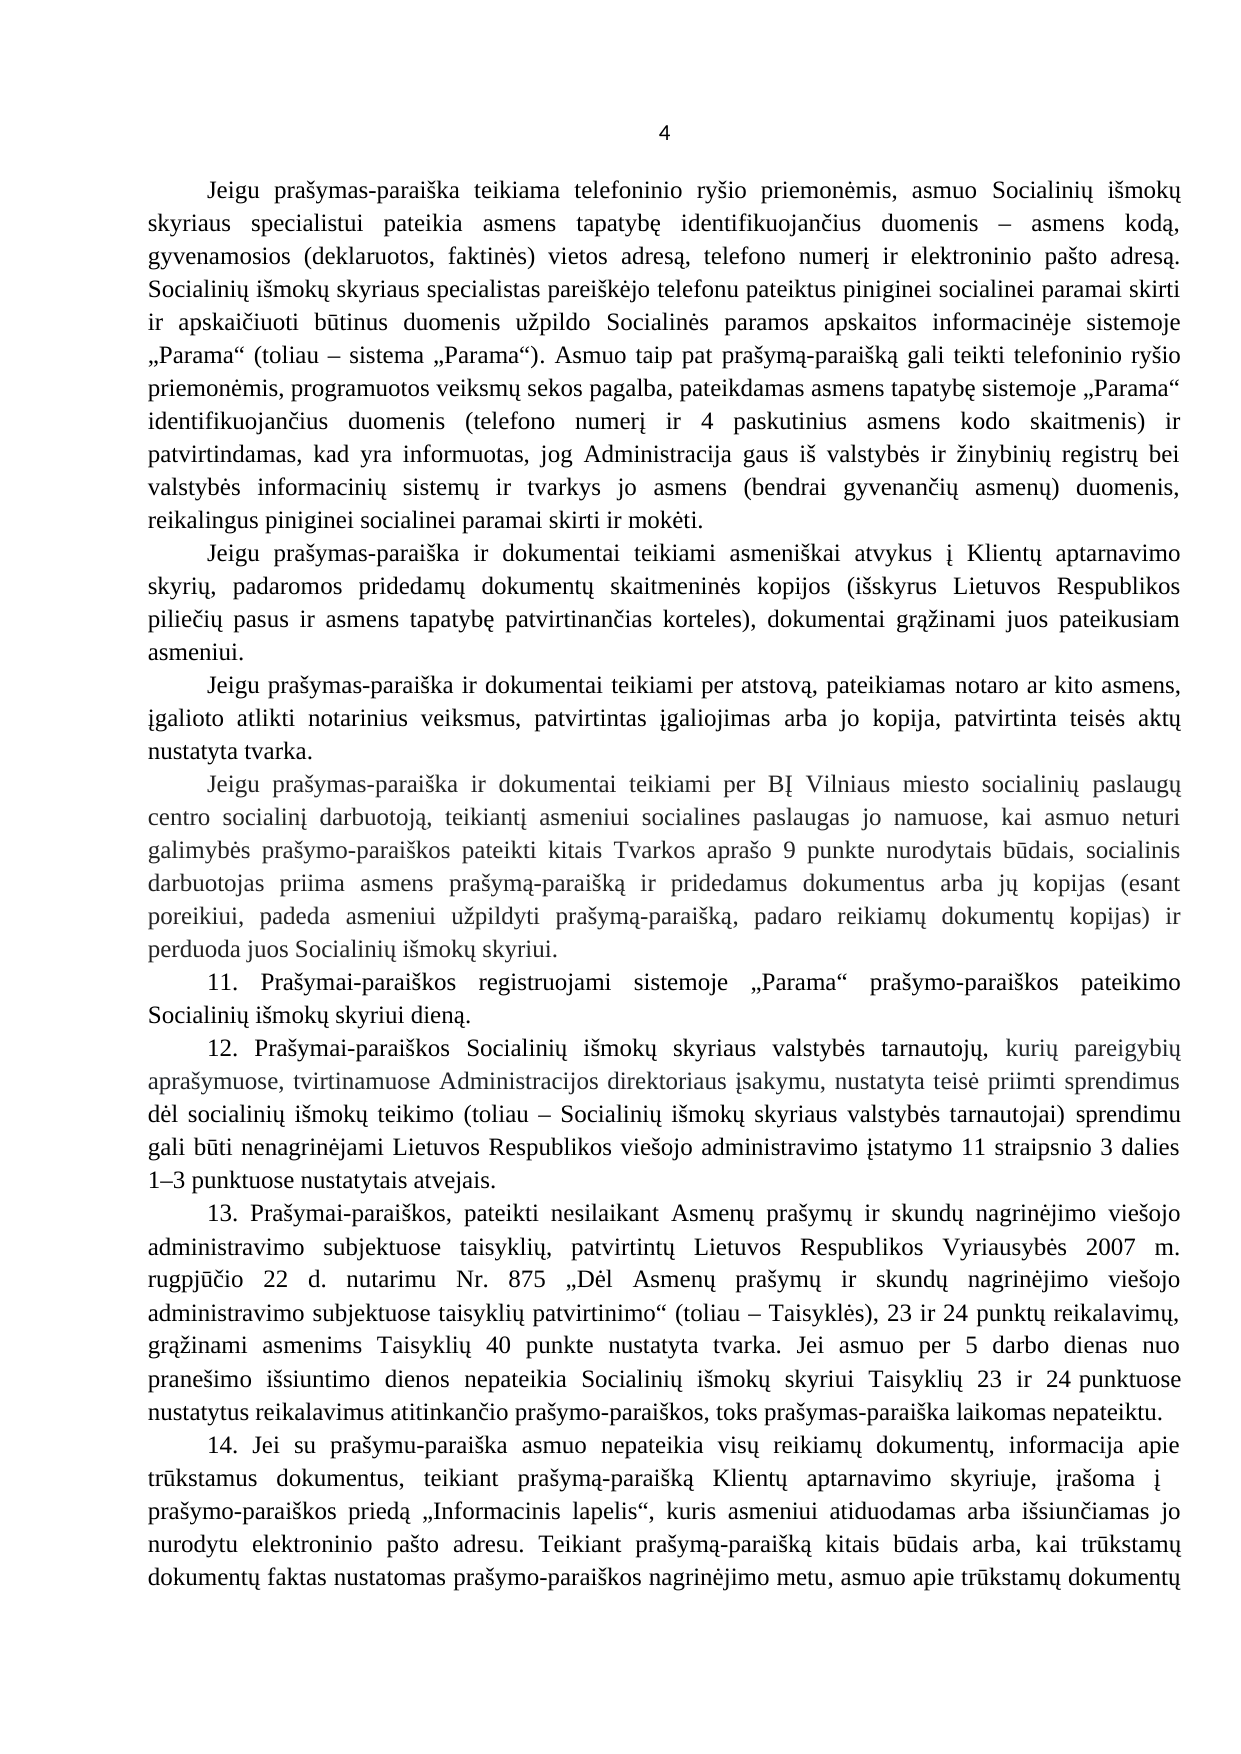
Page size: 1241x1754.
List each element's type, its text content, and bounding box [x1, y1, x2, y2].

text Jeigu prašymas-paraiška ir dokumentai teikiami asmeniškai atvykus į Klientų aptarnavimo skyrių, padaromos pridedamų dokumentų skaitmeninės kopijos (išskyrus Lietuvos Respublikos piliečių pasus ir asmens tapatybę patvirtinančias korteles), dokumentai grąžinami juos pateikusiam asmeniui. [148, 538, 1181, 666]
text Jeigu prašymas-paraiška teikiama telefoninio ryšio priemonėmis, asmuo Socialinių išmokų skyriaus specialistui pateikia asmens tapatybę identifikuojančius duomenis – asmens kodą, gyvenamosios (deklaruotos, faktinės) vietos adresą, telefono numerį ir elektroninio pašto adresą. Socialinių išmokų skyriaus specialistas pareiškėjo telefonu pateiktus piniginei socialinei paramai skirti ir apskaičiuoti būtinus duomenis užpildo Socialinės paramos apskaitos informacinėje sistemoje „Parama“ (toliau – sistema „Parama“). Asmuo taip pat prašymą-paraišką gali teikti telefoninio ryšio priemonėmis, programuotos veiksmų sekos pagalba, pateikdamas asmens tapatybę sistemoje „Parama“ identifikuojančius duomenis (telefono numerį ir 4 paskutinius asmens kodo skaitmenis) ir patvirtindamas, kad yra informuotas, jog Administracija gaus iš valstybės ir žinybinių registrų bei valstybės informacinių sistemų ir tvarkys jo asmens (bendrai gyvenančių asmenų) duomenis, reikalingus piniginei socialinei paramai skirti ir mokėti. [148, 175, 1181, 534]
text Jeigu prašymas-paraiška ir dokumentai teikiami per atstovą, pateikiamas notaro ar kito asmens, įgalioto atlikti notarinius veiksmus, patvirtintas įgaliojimas arba jo kopija, patvirtinta teisės aktų nustatyta tvarka. [148, 670, 1181, 765]
text Jeigu prašymas-paraiška ir dokumentai teikiami per BĮ Vilniaus miesto socialinių paslaugų centro socialinį darbuotoją, teikiantį asmeniui socialines paslaugas jo namuose, kai asmuo neturi galimybės prašymo-paraiškos pateikti kitais Tvarkos aprašo 9 punkte nurodytais būdais, socialinis darbuotojas priima asmens prašymą-paraišką ir pridedamus dokumentus arba jų kopijas (esant poreikiui, padeda asmeniui užpildyti prašymą-paraišką, padaro reikiamų dokumentų kopijas) ir perduoda juos Socialinių išmokų skyriui. [148, 769, 1181, 963]
text 14. Jei su prašymu-paraiška asmuo nepateikia visų reikiamų dokumentų, informacija apie trūkstamus dokumentus, teikiant prašymą-paraišką Klientų aptarnavimo skyriuje, įrašoma į prašymo-paraiškos priedą „Informacinis lapelis“, kuris asmeniui atiduodamas arba išsiunčiamas jo nurodytu elektroninio pašto adresu. Teikiant prašymą-paraišką kitais būdais arba, kai trūkstamų dokumentų faktas nustatomas prašymo-paraiškos nagrinėjimo metu, asmuo apie trūkstamų dokumentų [148, 1430, 1181, 1591]
text 12. Prašymai-paraiškos Socialinių išmokų skyriaus valstybės tarnautojų, kurių pareigybių aprašymuose, tvirtinamuose Administracijos direktoriaus įsakymu, nustatyta teisė priimti sprendimus dėl socialinių išmokų teikimo (toliau – Socialinių išmokų skyriaus valstybės tarnautojai) sprendimu gali būti nenagrinėjami Lietuvos Respublikos viešojo administravimo įstatymo 11 straipsnio 3 dalies 1–3 punktuose nustatytais atvejais. [148, 1033, 1181, 1194]
text 13. Prašymai-paraiškos, pateikti nesilaikant Asmenų prašymų ir skundų nagrinėjimo viešojo administravimo subjektuose taisyklių, patvirtintų Lietuvos Respublikos Vyriausybės 2007 m. rugpjūčio 22 d. nutarimu Nr. 875 „Dėl Asmenų prašymų ir skundų nagrinėjimo viešojo administravimo subjektuose taisyklių patvirtinimo“ (toliau – Taisyklės), 23 ir 24 punktų reikalavimų, grąžinami asmenims Taisyklių 40 punkte nustatyta tvarka. Jei asmuo per 5 darbo dienas nuo pranešimo išsiuntimo dienos nepateikia Socialinių išmokų skyriui Taisyklių 23 ir 24 punktuose nustatytus reikalavimus atitinkančio prašymo-paraiškos, toks prašymas-paraiška laikomas nepateiktu. [148, 1198, 1181, 1425]
text 11. Prašymai-paraiškos registruojami sistemoje „Parama“ prašymo-paraiškos pateikimo Socialinių išmokų skyriui dieną. [148, 967, 1181, 1029]
